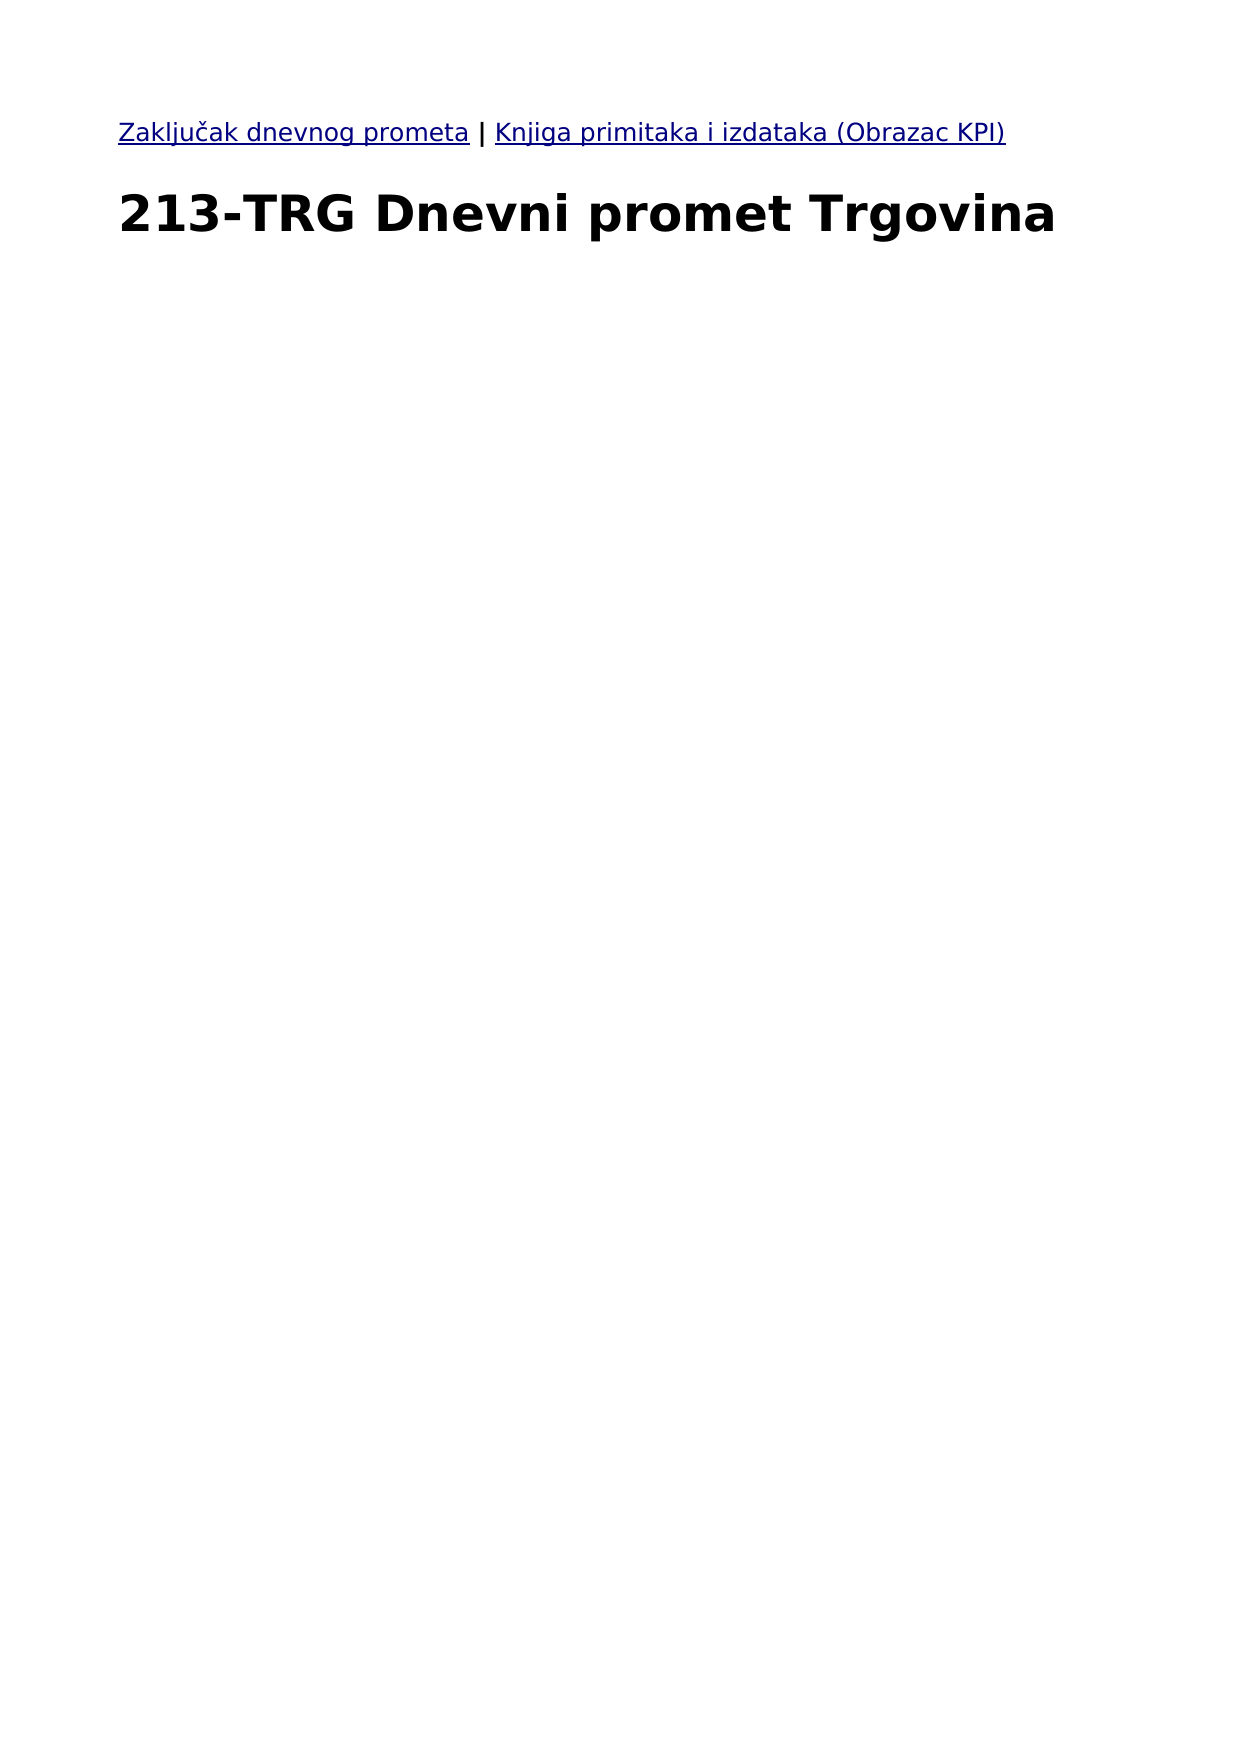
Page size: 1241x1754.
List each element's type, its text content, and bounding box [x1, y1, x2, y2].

subtitle 213-TRG Dnevni promet Trgovina [118, 185, 1122, 243]
text Zaključak dnevnog prometa | Knjiga primitaka i izdataka (Obrazac KPI) [118, 118, 1122, 147]
